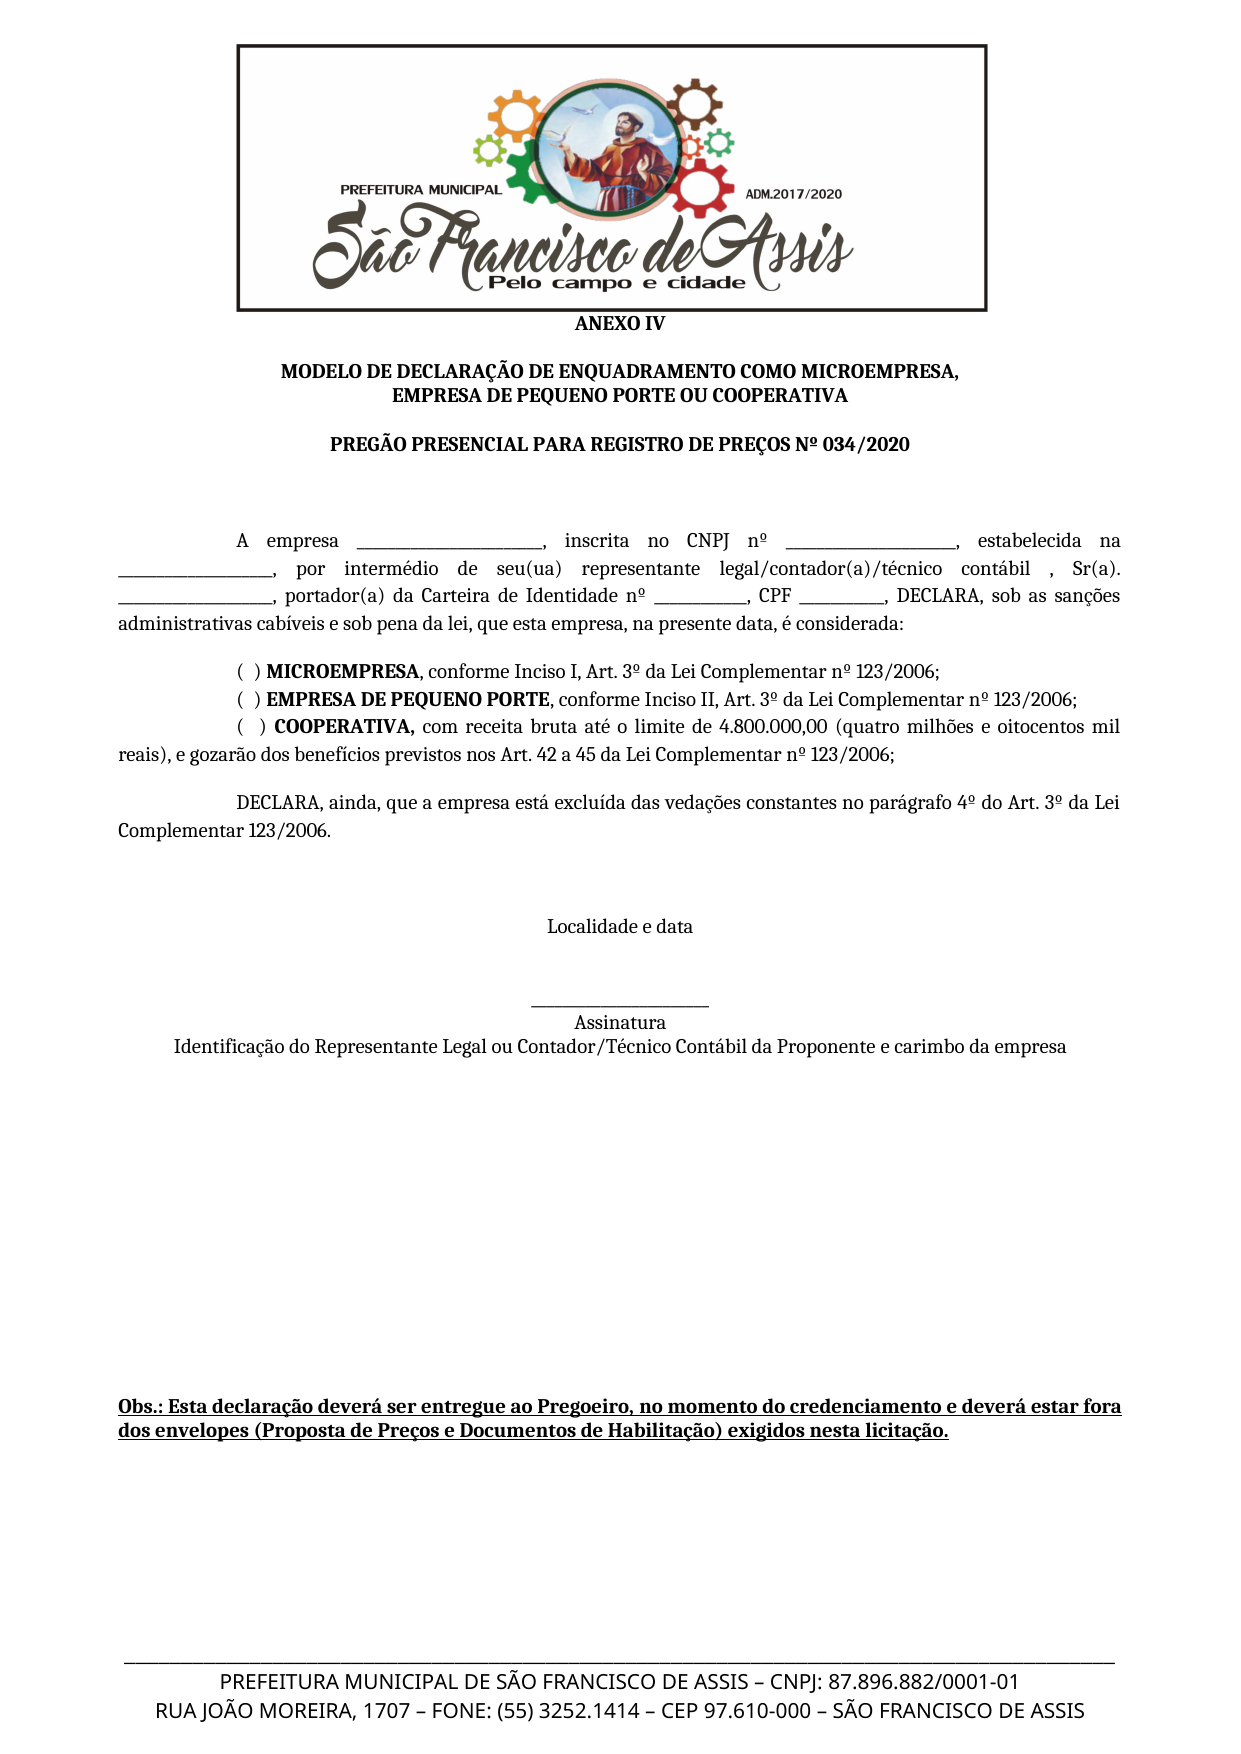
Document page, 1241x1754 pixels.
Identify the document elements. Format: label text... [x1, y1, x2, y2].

text Localidade e data [118, 915, 1122, 939]
text ANEXO IV [118, 312, 1122, 336]
text _______________________ [118, 987, 1122, 1011]
text Assinatura [118, 1011, 1122, 1035]
text A empresa ________________________­­­­­­­­­­­­, inscrita no CNPJ nº ______________________, estabelecida na ____________________, por intermédio de seu(ua) representante legal/contador(a)/técnico contábil , Sr(a). ____________________, portador(a) da Carteira de Identidade nº ____________, CPF ___________, DECLARA, sob as sanções administrativas cabíveis e sob pena da lei, que esta empresa, na presente data, é considerada: [118, 529, 1122, 636]
text PREGÃO PRESENCIAL PARA REGISTRO DE PREÇOS Nº 034/2020 [118, 433, 1122, 457]
text ­­­­­­­­­­­­­­­­­­­­­­­­ [118, 1131, 1122, 1155]
text Identificação do Representante Legal ou Contador/Técnico Contábil da Proponente e carimbo da empresa [118, 1035, 1122, 1059]
text ( ) COOPERATIVA, com receita bruta até o limite de 4.800.000,00 (quatro milhões e oitocentos mil reais), e gozarão dos benefícios previstos nos Art. 42 a 45 da Lei Complementar nº 123/2006; [118, 715, 1122, 766]
text dos envelopes (Proposta de Preços e Documentos de Habilitação) exigidos nesta licitação. [118, 1416, 1122, 1442]
text DECLARA, ainda, que a empresa está excluída das vedações constantes no parágrafo 4º do Art. 3º da Lei Complementar 123/2006. [118, 791, 1122, 842]
text ( ) EMPRESA DE PEQUENO PORTE, conforme Inciso II, Art. 3º da Lei Complementar nº 123/2006; [118, 687, 1122, 711]
text Obs.: Esta declaração deverá ser entregue ao Pregoeiro, no momento do credenciamento e deverá estar fora [118, 1394, 1122, 1415]
text ( ) MICROEMPRESA, conforme Inciso I, Art. 3º da Lei Complementar nº 123/2006; [118, 660, 1122, 684]
text MODELO DE DECLARAÇÃO DE ENQUADRAMENTO COMO MICROEMPRESA, EMPRESA DE PEQUENO PORTE OU COOPERATIVA [118, 359, 1122, 407]
